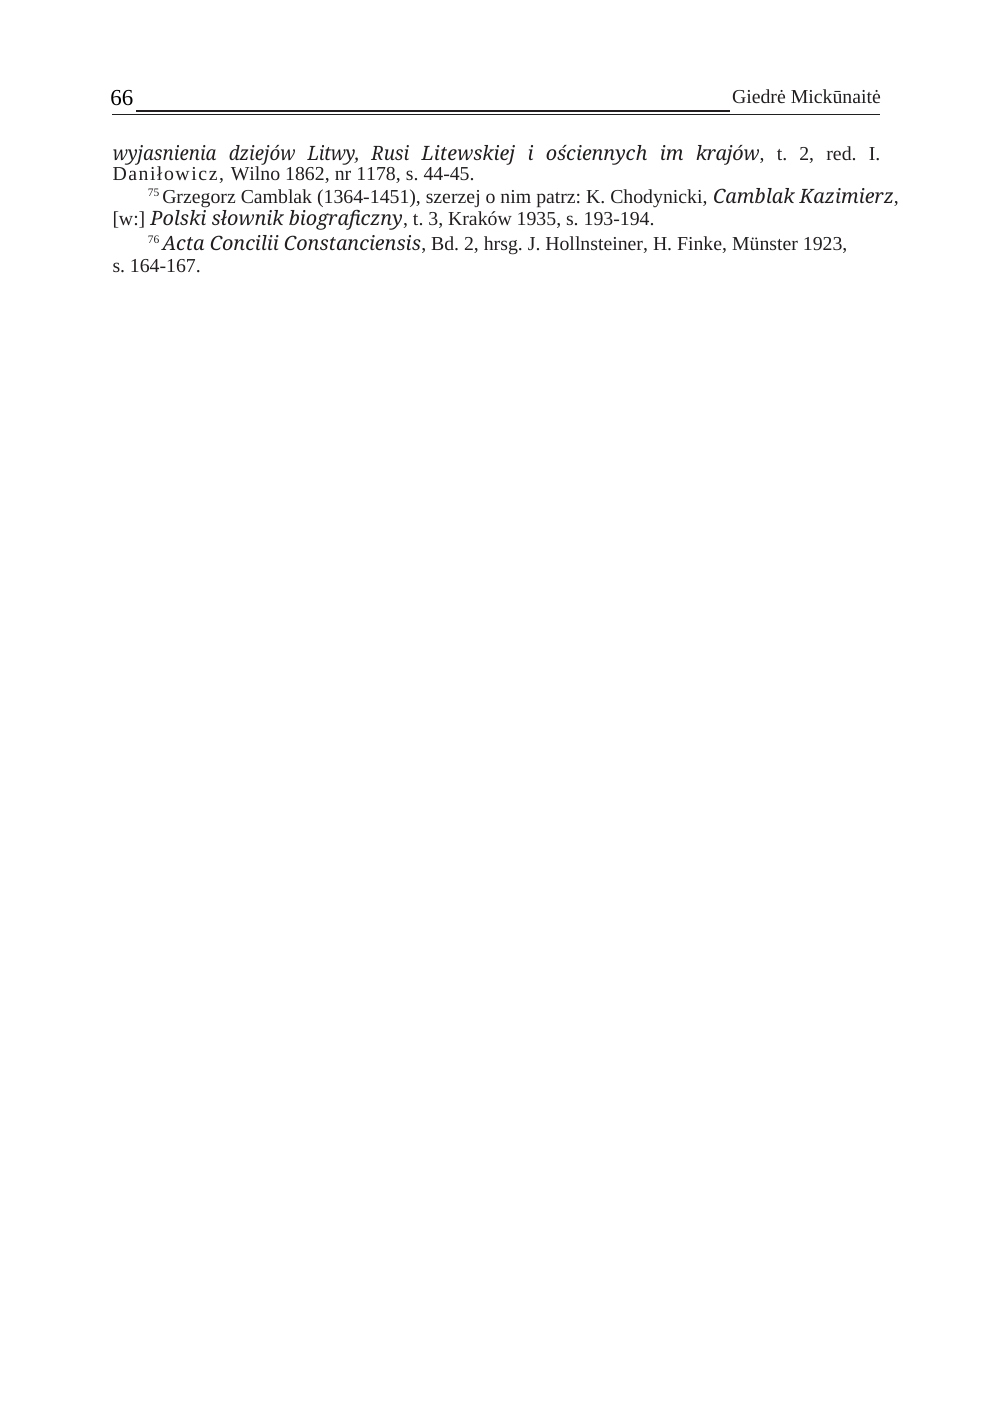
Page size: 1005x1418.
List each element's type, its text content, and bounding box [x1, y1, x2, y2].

text wyjasnienia dziejów Litwy, Rusi Litewskiej i ościennych im krajów, t. 2, red. I. Daniłowicz, Wilno 1862, nr 1178, s. 44-45. [112, 142, 880, 185]
text 75 Grzegorz Camblak (1364-1451), szerzej o nim patrz: K. Chodynicki, Camblak Kazimierz, [w:] Polski słownik biograficzny, t. 3, Kraków 1935, s. 193-194. [112, 185, 904, 231]
text 76 Acta Concilii Constanciensis, Bd. 2, hrsg. J. Hollnsteiner, H. Finke, Münster 1923, [148, 231, 904, 255]
text s. 164-167. [112, 255, 904, 277]
